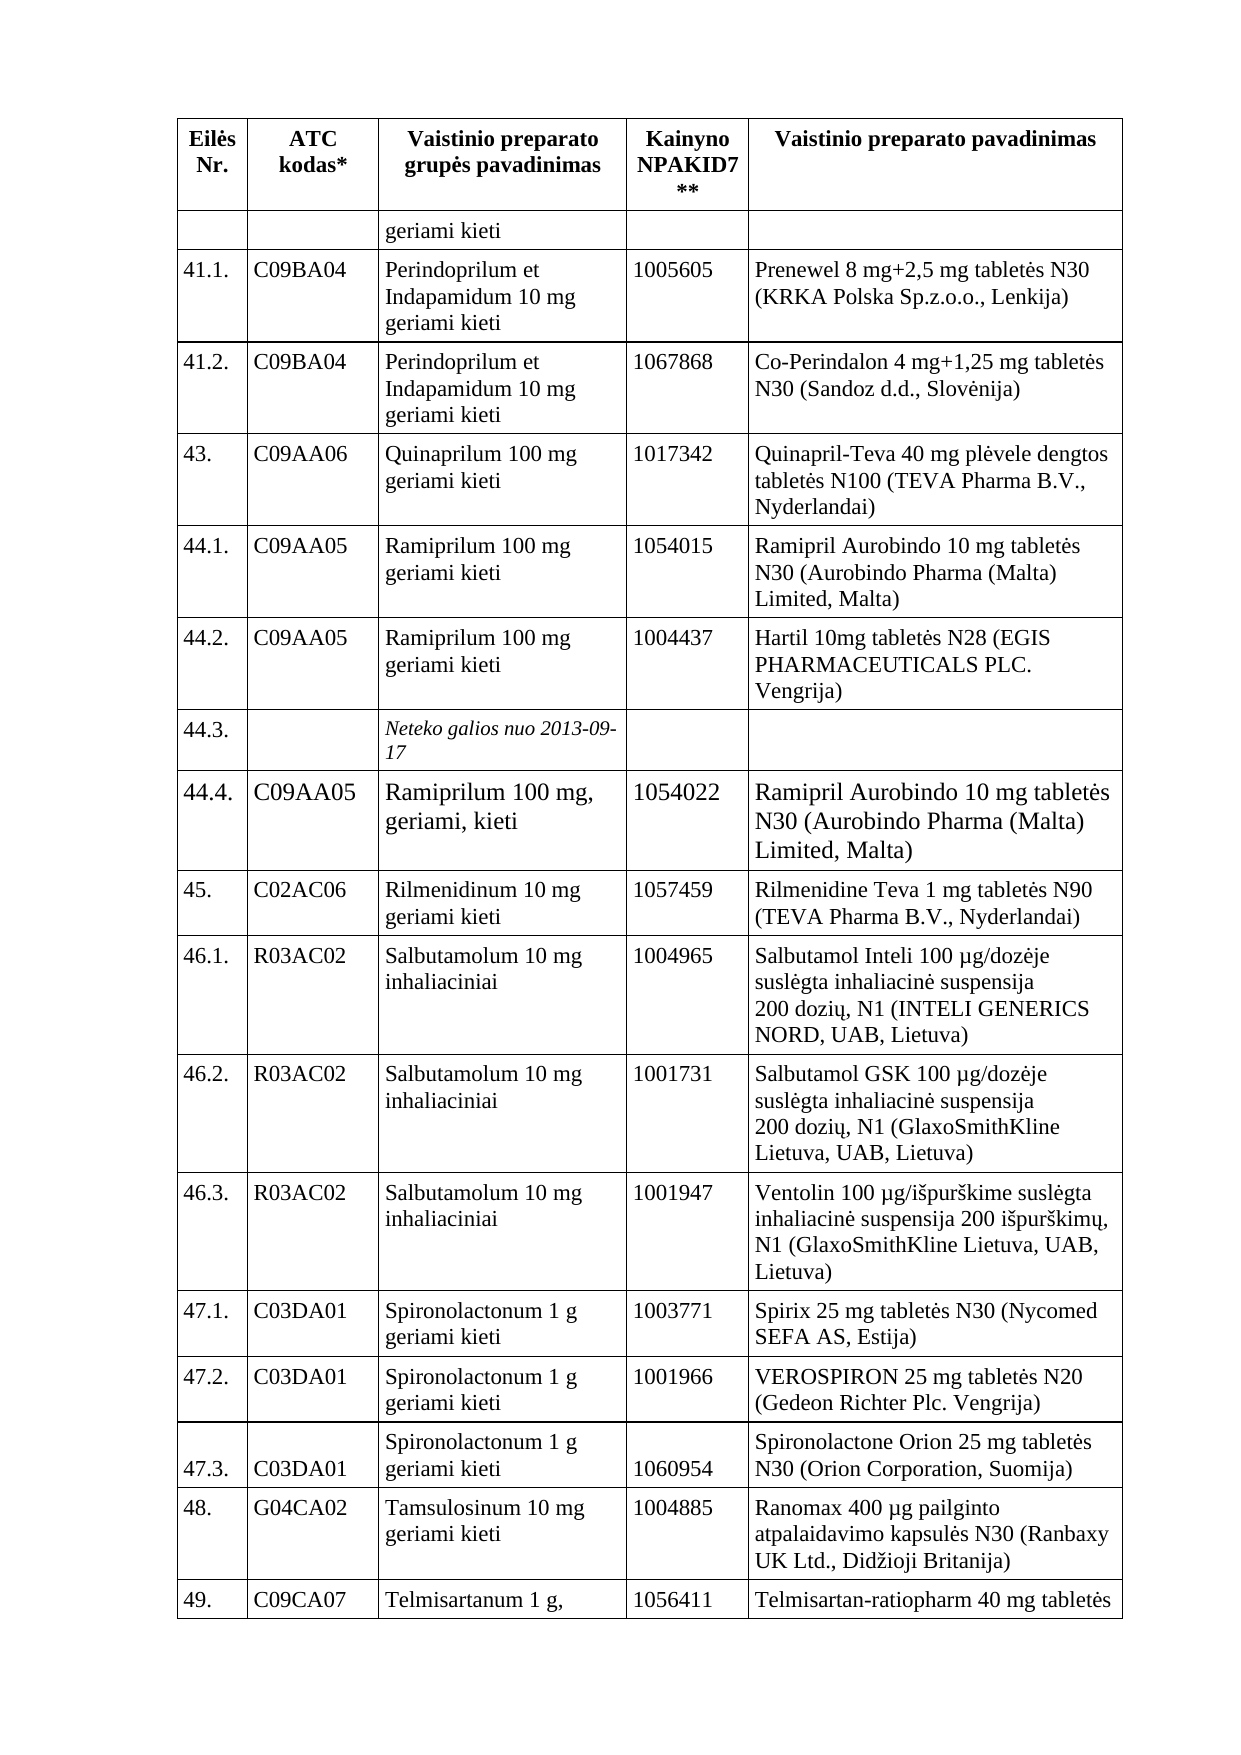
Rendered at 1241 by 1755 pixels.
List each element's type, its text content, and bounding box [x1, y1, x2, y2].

table_cell C09AA06 [248, 434, 378, 525]
table_cell 46.2. [178, 1055, 247, 1172]
table_cell [749, 211, 1122, 249]
table_cell 1005605 [627, 250, 748, 341]
table_cell 1004437 [627, 618, 748, 709]
table_cell 48. [178, 1488, 247, 1579]
table_cell 1067868 [627, 343, 748, 433]
table_cell 44.3. [178, 710, 247, 770]
table_cell 1060954 [627, 1423, 748, 1487]
table_header Eilės Nr. [178, 119, 247, 210]
table_cell Spirix 25 mg tabletės N30 (Nycomed SEFA AS, Estija) [749, 1291, 1122, 1356]
table_cell Salbutamolum 10 mg inhaliaciniai [379, 936, 626, 1053]
table_cell Neteko galios nuo 2013-09-17 [379, 710, 626, 770]
table_cell Ventolin 100 µg/išpurškime suslėgta inhaliacinė suspensija 200 išpurškimų, N1 (GlaxoSmithKline Lietuva, UAB, Lietuva) [749, 1173, 1122, 1290]
table_cell G04CA02 [248, 1488, 378, 1579]
table_cell Salbutamol GSK 100 µg/dozėje suslėgta inhaliacinė suspensija 200 dozių, N1 (GlaxoSmithKline Lietuva, UAB, Lietuva) [749, 1055, 1122, 1172]
table_cell Perindoprilum et Indapamidum 10 mg geriami kieti [379, 343, 626, 433]
table_cell Quinapril-Teva 40 mg plėvele dengtos tabletės N100 (TEVA Pharma B.V., Nyderlandai) [749, 434, 1122, 525]
table_cell C03DA01 [248, 1291, 378, 1356]
table_header Kainyno NPAKID7** [627, 119, 748, 210]
table_cell 1001947 [627, 1173, 748, 1290]
table_cell Ramiprilum 100 mg geriami kieti [379, 526, 626, 617]
table_cell C09BA04 [248, 250, 378, 341]
table_cell Salbutamol Inteli 100 µg/dozėje suslėgta inhaliacinė suspensija 200 dozių, N1 (INTELI GENERICS NORD, UAB, Lietuva) [749, 936, 1122, 1053]
table_cell Co-Perindalon 4 mg+1,25 mg tabletės N30 (Sandoz d.d., Slovėnija) [749, 343, 1122, 433]
table_cell [749, 710, 1122, 770]
table_cell 1001731 [627, 1055, 748, 1172]
table_cell C09AA05 [248, 618, 378, 709]
table_cell 1054022 [627, 771, 748, 869]
table_cell [248, 211, 378, 249]
table_cell C09CA07 [248, 1580, 378, 1618]
table_cell 45. [178, 871, 247, 935]
table_cell Spironolactonum 1 g geriami kieti [379, 1291, 626, 1356]
table_cell Ramiprilum 100 mg, geriami, kieti [379, 771, 626, 869]
table_cell 47.1. [178, 1291, 247, 1356]
table_cell 47.2. [178, 1357, 247, 1421]
table_cell 1054015 [627, 526, 748, 617]
table_cell 43. [178, 434, 247, 525]
table_cell C02AC06 [248, 871, 378, 935]
table_header Vaistinio preparato grupės pavadinimas [379, 119, 626, 210]
table_cell C09AA05 [248, 526, 378, 617]
table_cell R03AC02 [248, 1173, 378, 1290]
table_cell 1003771 [627, 1291, 748, 1356]
table_cell Perindoprilum et Indapamidum 10 mg geriami kieti [379, 250, 626, 341]
table_cell Ramipril Aurobindo 10 mg tabletės N30 (Aurobindo Pharma (Malta) Limited, Malta) [749, 526, 1122, 617]
table_cell Telmisartan-ratiopharm 40 mg tabletės [749, 1580, 1122, 1618]
table_cell 1056411 [627, 1580, 748, 1618]
table_cell Hartil 10mg tabletės N28 (EGIS PHARMACEUTICALS PLC. Vengrija) [749, 618, 1122, 709]
table_cell Salbutamolum 10 mg inhaliaciniai [379, 1173, 626, 1290]
table_cell [627, 710, 748, 770]
table_cell [627, 211, 748, 249]
table_cell C09BA04 [248, 343, 378, 433]
table_cell 46.3. [178, 1173, 247, 1290]
table_cell 46.1. [178, 936, 247, 1053]
table_cell Salbutamolum 10 mg inhaliaciniai [379, 1055, 626, 1172]
table_cell Spironolactone Orion 25 mg tabletės N30 (Orion Corporation, Suomija) [749, 1423, 1122, 1487]
table_cell 41.2. [178, 343, 247, 433]
table_cell Spironolactonum 1 g geriami kieti [379, 1423, 626, 1487]
table_cell C03DA01 [248, 1357, 378, 1421]
table_cell R03AC02 [248, 1055, 378, 1172]
table_cell 1017342 [627, 434, 748, 525]
table_cell VEROSPIRON 25 mg tabletės N20 (Gedeon Richter Plc. Vengrija) [749, 1357, 1122, 1421]
table_header ATC kodas* [248, 119, 378, 210]
table_cell Rilmenidine Teva 1 mg tabletės N90 (TEVA Pharma B.V., Nyderlandai) [749, 871, 1122, 935]
table_cell Quinaprilum 100 mg geriami kieti [379, 434, 626, 525]
table_cell Ramiprilum 100 mg geriami kieti [379, 618, 626, 709]
table_cell R03AC02 [248, 936, 378, 1053]
table_cell C09AA05 [248, 771, 378, 869]
table_cell 47.3. [178, 1423, 247, 1487]
table_cell Rilmenidinum 10 mg geriami kieti [379, 871, 626, 935]
table_cell Spironolactonum 1 g geriami kieti [379, 1357, 626, 1421]
table_cell geriami kieti [379, 211, 626, 249]
table_cell 44.4. [178, 771, 247, 869]
table_header Vaistinio preparato pavadinimas [749, 119, 1122, 210]
table_cell 1004965 [627, 936, 748, 1053]
table_cell 49. [178, 1580, 247, 1618]
table_cell 1057459 [627, 871, 748, 935]
table_cell 41.1. [178, 250, 247, 341]
table_cell 1001966 [627, 1357, 748, 1421]
table_cell Prenewel 8 mg+2,5 mg tabletės N30 (KRKA Polska Sp.z.o.o., Lenkija) [749, 250, 1122, 341]
table_cell Telmisartanum 1 g, [379, 1580, 626, 1618]
table_cell [178, 211, 247, 249]
table_cell Ranomax 400 µg pailginto atpalaidavimo kapsulės N30 (Ranbaxy UK Ltd., Didžioji Britanija) [749, 1488, 1122, 1579]
table_cell Tamsulosinum 10 mg geriami kieti [379, 1488, 626, 1579]
table_cell C03DA01 [248, 1423, 378, 1487]
table_cell 44.1. [178, 526, 247, 617]
table_cell [248, 710, 378, 770]
table_cell 1004885 [627, 1488, 748, 1579]
table_cell 44.2. [178, 618, 247, 709]
table_cell Ramipril Aurobindo 10 mg tabletės N30 (Aurobindo Pharma (Malta) Limited, Malta) [749, 771, 1122, 869]
